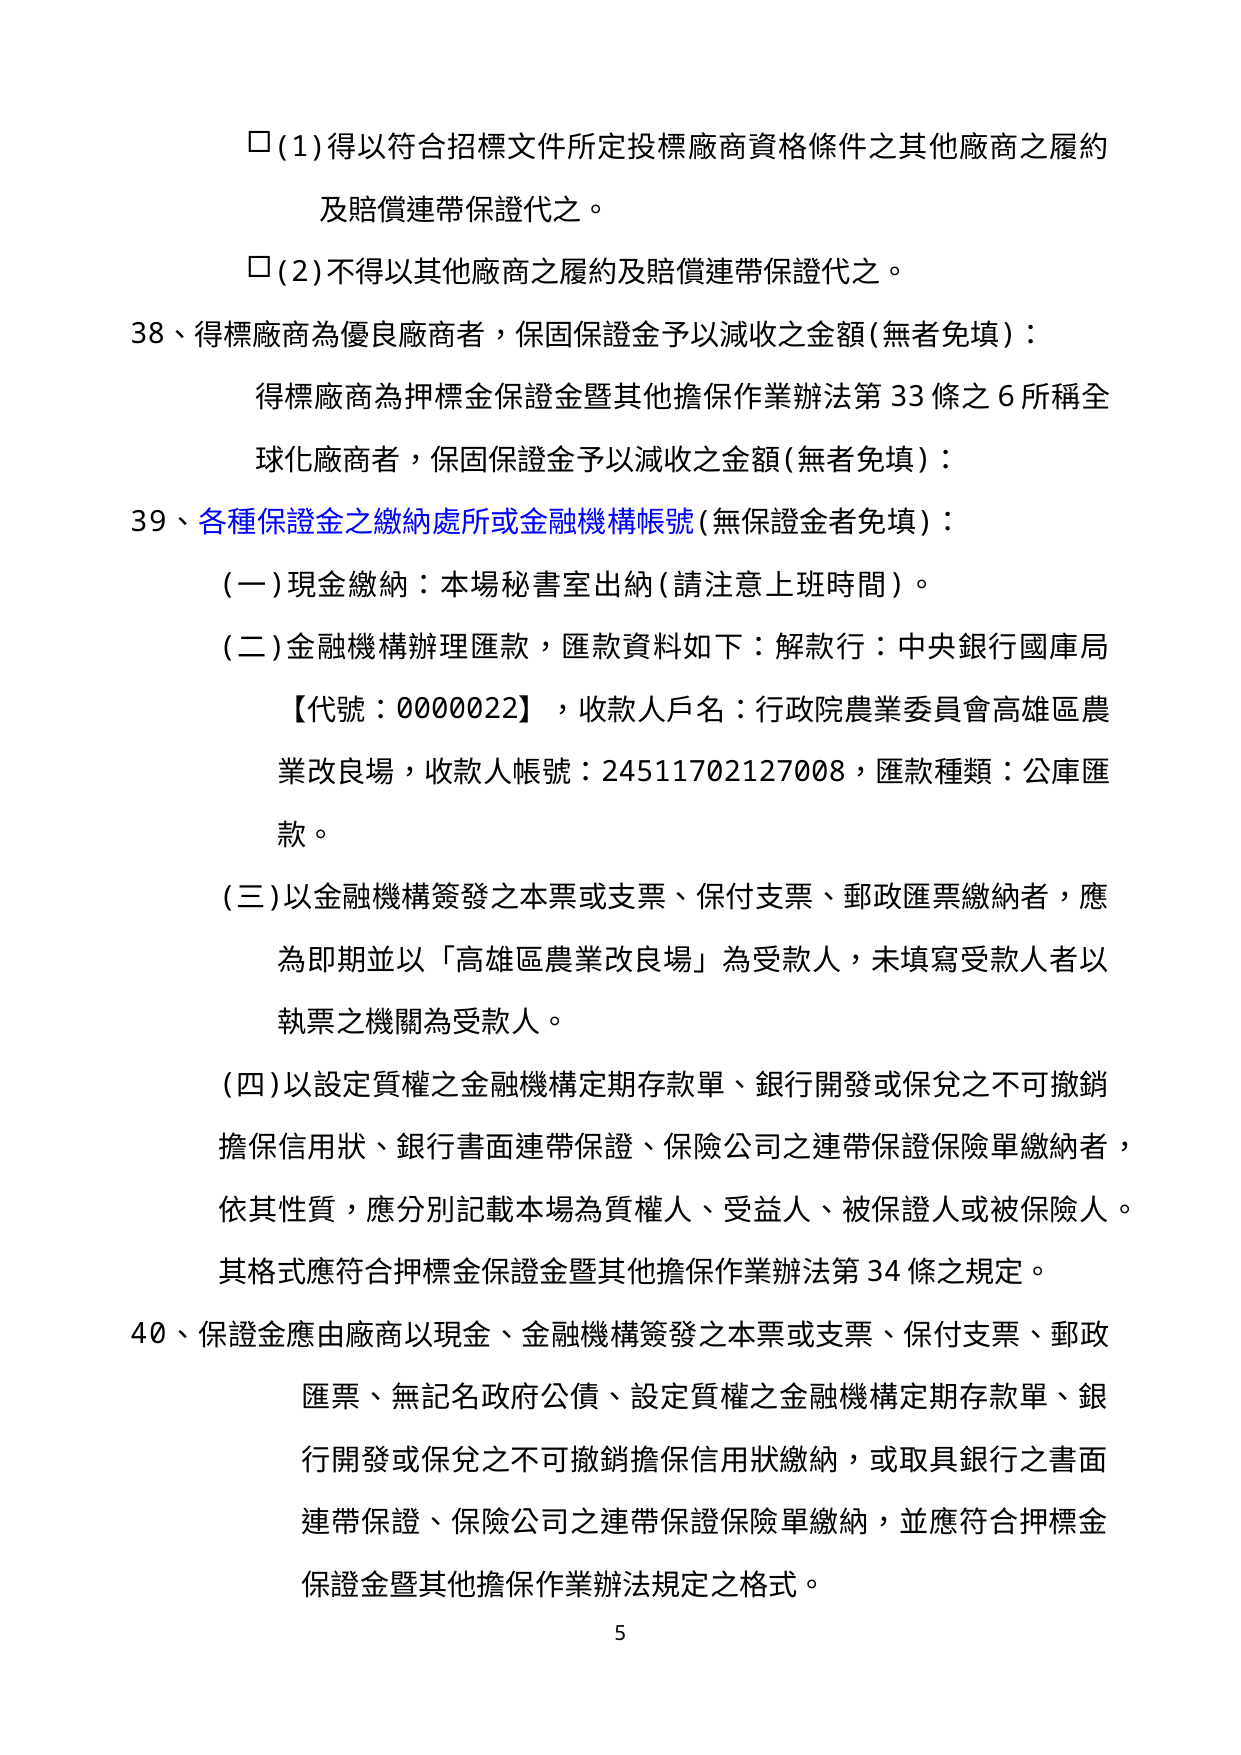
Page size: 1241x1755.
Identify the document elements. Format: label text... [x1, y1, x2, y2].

list 各種保證金之繳納處所或金融機構帳號(無保證金者免填)： [130, 478, 1110, 541]
list 得標廠商為優良廠商者，保固保證金予以減收之金額(無者免填)： [130, 291, 1110, 353]
text (1)得以符合招標文件所定投標廠商資格條件之其他廠商之履約及賠償連帶保證代之。 [246, 103, 1110, 228]
list 保證金應由廠商以現金、金融機構簽發之本票或支票、保付支票、郵政匯票、無記名政府公債、設定質權之金融機構定期存款單、銀行開發或保兌之不可撤銷擔保信用狀繳納，或取具銀行之書面連帶保證、保險公司之連帶保證保險單繳納，並應符合押標金保證金暨其他擔保作業辦法規定之格式。 [130, 1291, 1110, 1603]
text (2)不得以其他廠商之履約及賠償連帶保證代之。 [246, 228, 1110, 291]
text 得標廠商為押標金保證金暨其他擔保作業辦法第33條之6所稱全球化廠商者，保固保證金予以減收之金額(無者免填)： [255, 353, 1110, 478]
text (三)以金融機構簽發之本票或支票、保付支票、郵政匯票繳納者，應為即期並以「高雄區農業改良場」為受款人，未填寫受款人者以執票之機關為受款人。 [218, 853, 1110, 1041]
text (一)現金繳納：本場秘書室出納(請注意上班時間)。 [218, 541, 1110, 603]
text (二)金融機構辦理匯款，匯款資料如下：解款行：中央銀行國庫局【代號：0000022】，收款人戶名：行政院農業委員會高雄區農業改良場，收款人帳號：24511702127008，匯款種類：公庫匯款。 [218, 603, 1110, 853]
text (四)以設定質權之金融機構定期存款單、銀行開發或保兌之不可撤銷擔保信用狀、銀行書面連帶保證、保險公司之連帶保證保險單繳納者，依其性質，應分別記載本場為質權人、受益人、被保證人或被保險人。其格式應符合押標金保證金暨其他擔保作業辦法第34條之規定。 [218, 1041, 1110, 1291]
